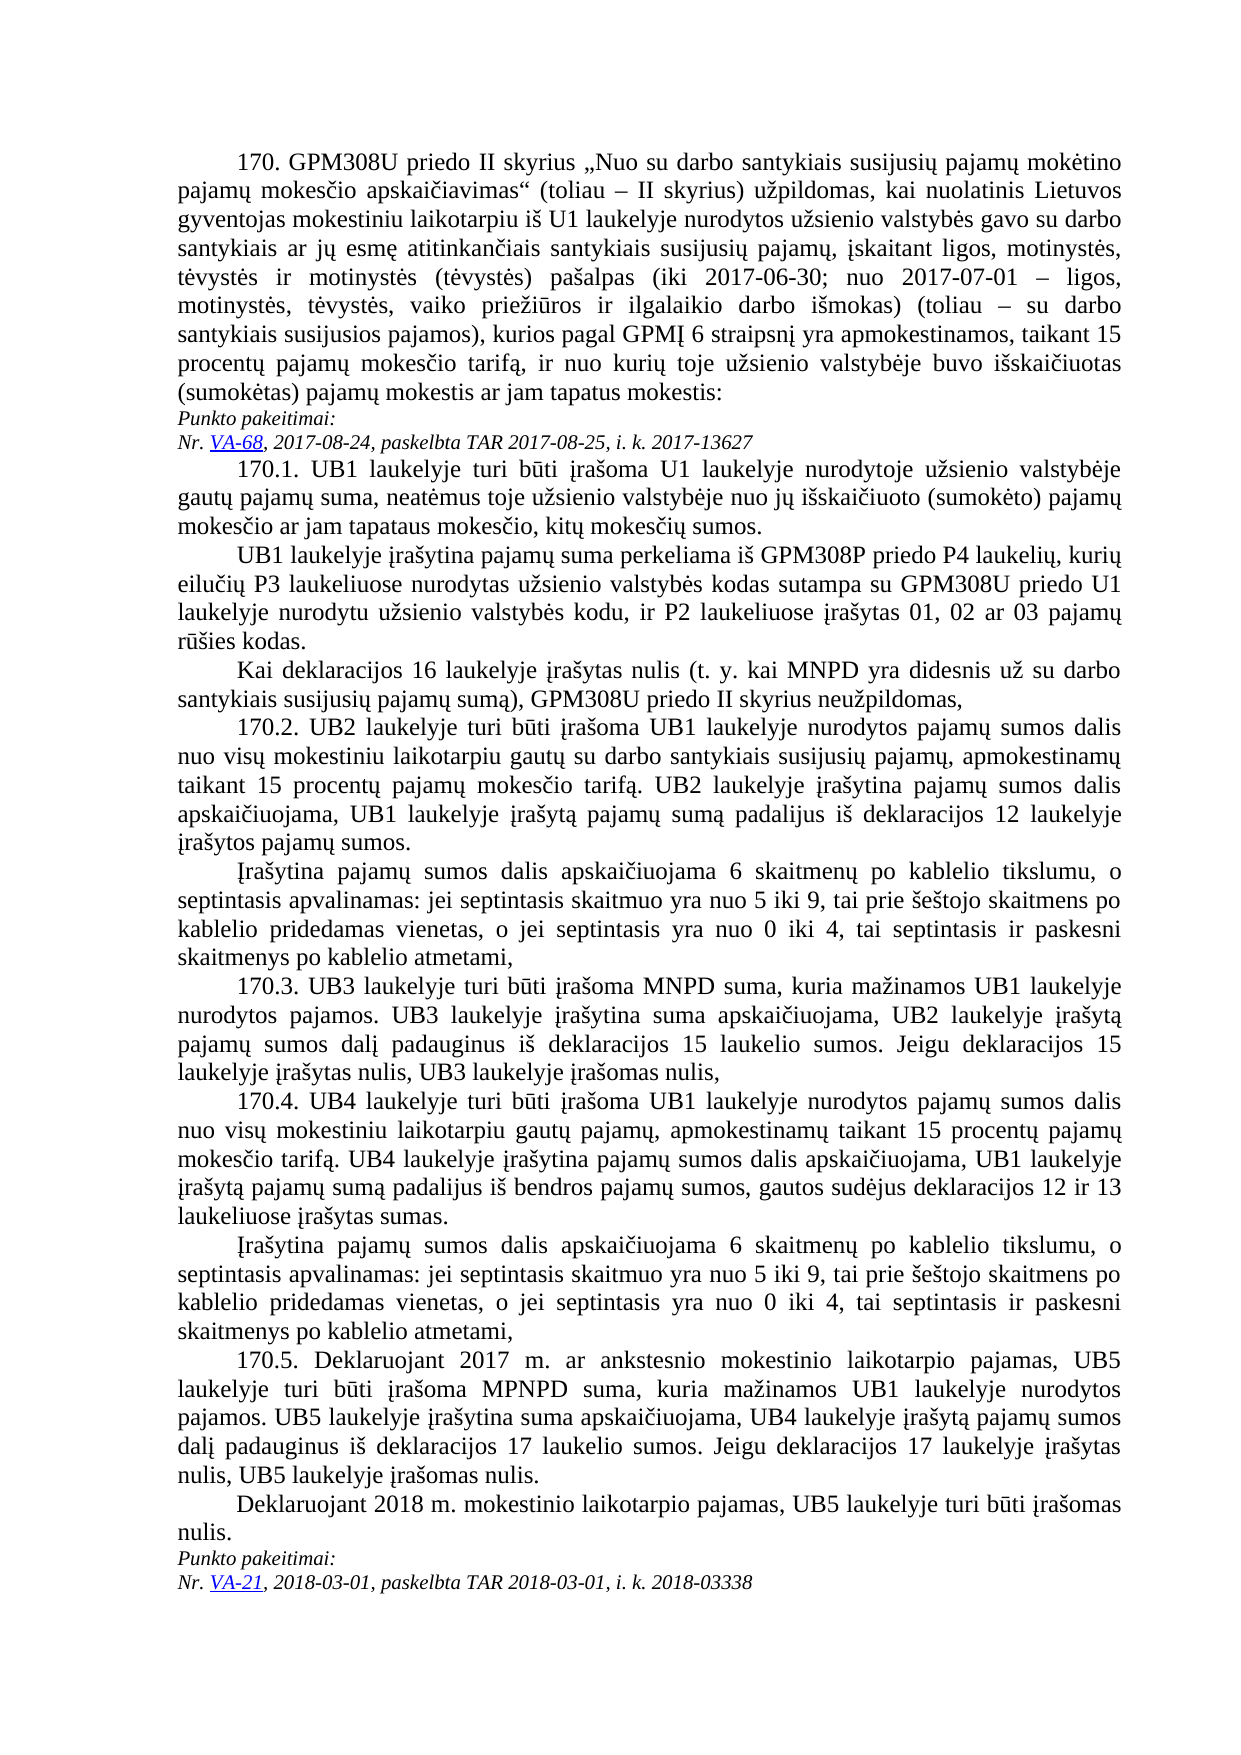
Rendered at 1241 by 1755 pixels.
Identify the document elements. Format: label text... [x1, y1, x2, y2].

text 170.3. UB3 laukelyje turi būti įrašoma MNPD suma, kuria mažinamos UB1 laukelyje nurodytos pajamos. UB3 laukelyje įrašytina suma apskaičiuojama, UB2 laukelyje įrašytą pajamų sumos dalį padauginus iš deklaracijos 15 laukelio sumos. Jeigu deklaracijos 15 laukelyje įrašytas nulis, UB3 laukelyje įrašomas nulis, [177, 971, 1122, 1086]
text UB1 laukelyje įrašytina pajamų suma perkeliama iš GPM308P priedo P4 laukelių, kurių eilučių P3 laukeliuose nurodytas užsienio valstybės kodas sutampa su GPM308U priedo U1 laukelyje nurodytu užsienio valstybės kodu, ir P2 laukeliuose įrašytas 01, 02 ar 03 pajamų rūšies kodas. [177, 540, 1122, 655]
text Punkto pakeitimai: [177, 1546, 1122, 1570]
text 170.4. UB4 laukelyje turi būti įrašoma UB1 laukelyje nurodytos pajamų sumos dalis nuo visų mokestiniu laikotarpiu gautų pajamų, apmokestinamų taikant 15 procentų pajamų mokesčio tarifą. UB4 laukelyje įrašytina pajamų sumos dalis apskaičiuojama, UB1 laukelyje įrašytą pajamų sumą padalijus iš bendros pajamų sumos, gautos sudėjus deklaracijos 12 ir 13 laukeliuose įrašytas sumas. [177, 1086, 1122, 1230]
text 170.1. UB1 laukelyje turi būti įrašoma U1 laukelyje nurodytoje užsienio valstybėje gautų pajamų suma, neatėmus toje užsienio valstybėje nuo jų išskaičiuoto (sumokėto) pajamų mokesčio ar jam tapataus mokesčio, kitų mokesčių sumos. [177, 454, 1122, 540]
text 170.2. UB2 laukelyje turi būti įrašoma UB1 laukelyje nurodytos pajamų sumos dalis nuo visų mokestiniu laikotarpiu gautų su darbo santykiais susijusių pajamų, apmokestinamų taikant 15 procentų pajamų mokesčio tarifą. UB2 laukelyje įrašytina pajamų sumos dalis apskaičiuojama, UB1 laukelyje įrašytą pajamų sumą padalijus iš deklaracijos 12 laukelyje įrašytos pajamų sumos. [177, 712, 1122, 856]
text Nr. VA-21, 2018-03-01, paskelbta TAR 2018-03-01, i. k. 2018-03338 [177, 1570, 1122, 1594]
text Nr. VA-68, 2017-08-24, paskelbta TAR 2017-08-25, i. k. 2017-13627 [177, 430, 1122, 454]
text Įrašytina pajamų sumos dalis apskaičiuojama 6 skaitmenų po kablelio tikslumu, o septintasis apvalinamas: jei septintasis skaitmuo yra nuo 5 iki 9, tai prie šeštojo skaitmens po kablelio pridedamas vienetas, o jei septintasis yra nuo 0 iki 4, tai septintasis ir paskesni skaitmenys po kablelio atmetami, [177, 856, 1122, 971]
text Punkto pakeitimai: [177, 406, 1122, 430]
text Kai deklaracijos 16 laukelyje įrašytas nulis (t. y. kai MNPD yra didesnis už su darbo santykiais susijusių pajamų sumą), GPM308U priedo II skyrius neužpildomas, [177, 655, 1122, 712]
text Deklaruojant 2018 m. mokestinio laikotarpio pajamas, UB5 laukelyje turi būti įrašomas nulis. [177, 1489, 1122, 1546]
text Įrašytina pajamų sumos dalis apskaičiuojama 6 skaitmenų po kablelio tikslumu, o septintasis apvalinamas: jei septintasis skaitmuo yra nuo 5 iki 9, tai prie šeštojo skaitmens po kablelio pridedamas vienetas, o jei septintasis yra nuo 0 iki 4, tai septintasis ir paskesni skaitmenys po kablelio atmetami, [177, 1230, 1122, 1345]
text 170.5. Deklaruojant 2017 m. ar ankstesnio mokestinio laikotarpio pajamas, UB5 laukelyje turi būti įrašoma MPNPD suma, kuria mažinamos UB1 laukelyje nurodytos pajamos. UB5 laukelyje įrašytina suma apskaičiuojama, UB4 laukelyje įrašytą pajamų sumos dalį padauginus iš deklaracijos 17 laukelio sumos. Jeigu deklaracijos 17 laukelyje įrašytas nulis, UB5 laukelyje įrašomas nulis. [177, 1345, 1122, 1489]
text 170. GPM308U priedo II skyrius „Nuo su darbo santykiais susijusių pajamų mokėtino pajamų mokesčio apskaičiavimas“ (toliau – II skyrius) užpildomas, kai nuolatinis Lietuvos gyventojas mokestiniu laikotarpiu iš U1 laukelyje nurodytos užsienio valstybės gavo su darbo santykiais ar jų esmę atitinkančiais santykiais susijusių pajamų, įskaitant ligos, motinystės, tėvystės ir motinystės (tėvystės) pašalpas (iki 2017-06-30; nuo 2017-07-01 – ligos, motinystės, tėvystės, vaiko priežiūros ir ilgalaikio darbo išmokas) (toliau – su darbo santykiais susijusios pajamos), kurios pagal GPMĮ 6 straipsnį yra apmokestinamos, taikant 15 procentų pajamų mokesčio tarifą, ir nuo kurių toje užsienio valstybėje buvo išskaičiuotas (sumokėtas) pajamų mokestis ar jam tapatus mokestis: [177, 147, 1122, 406]
